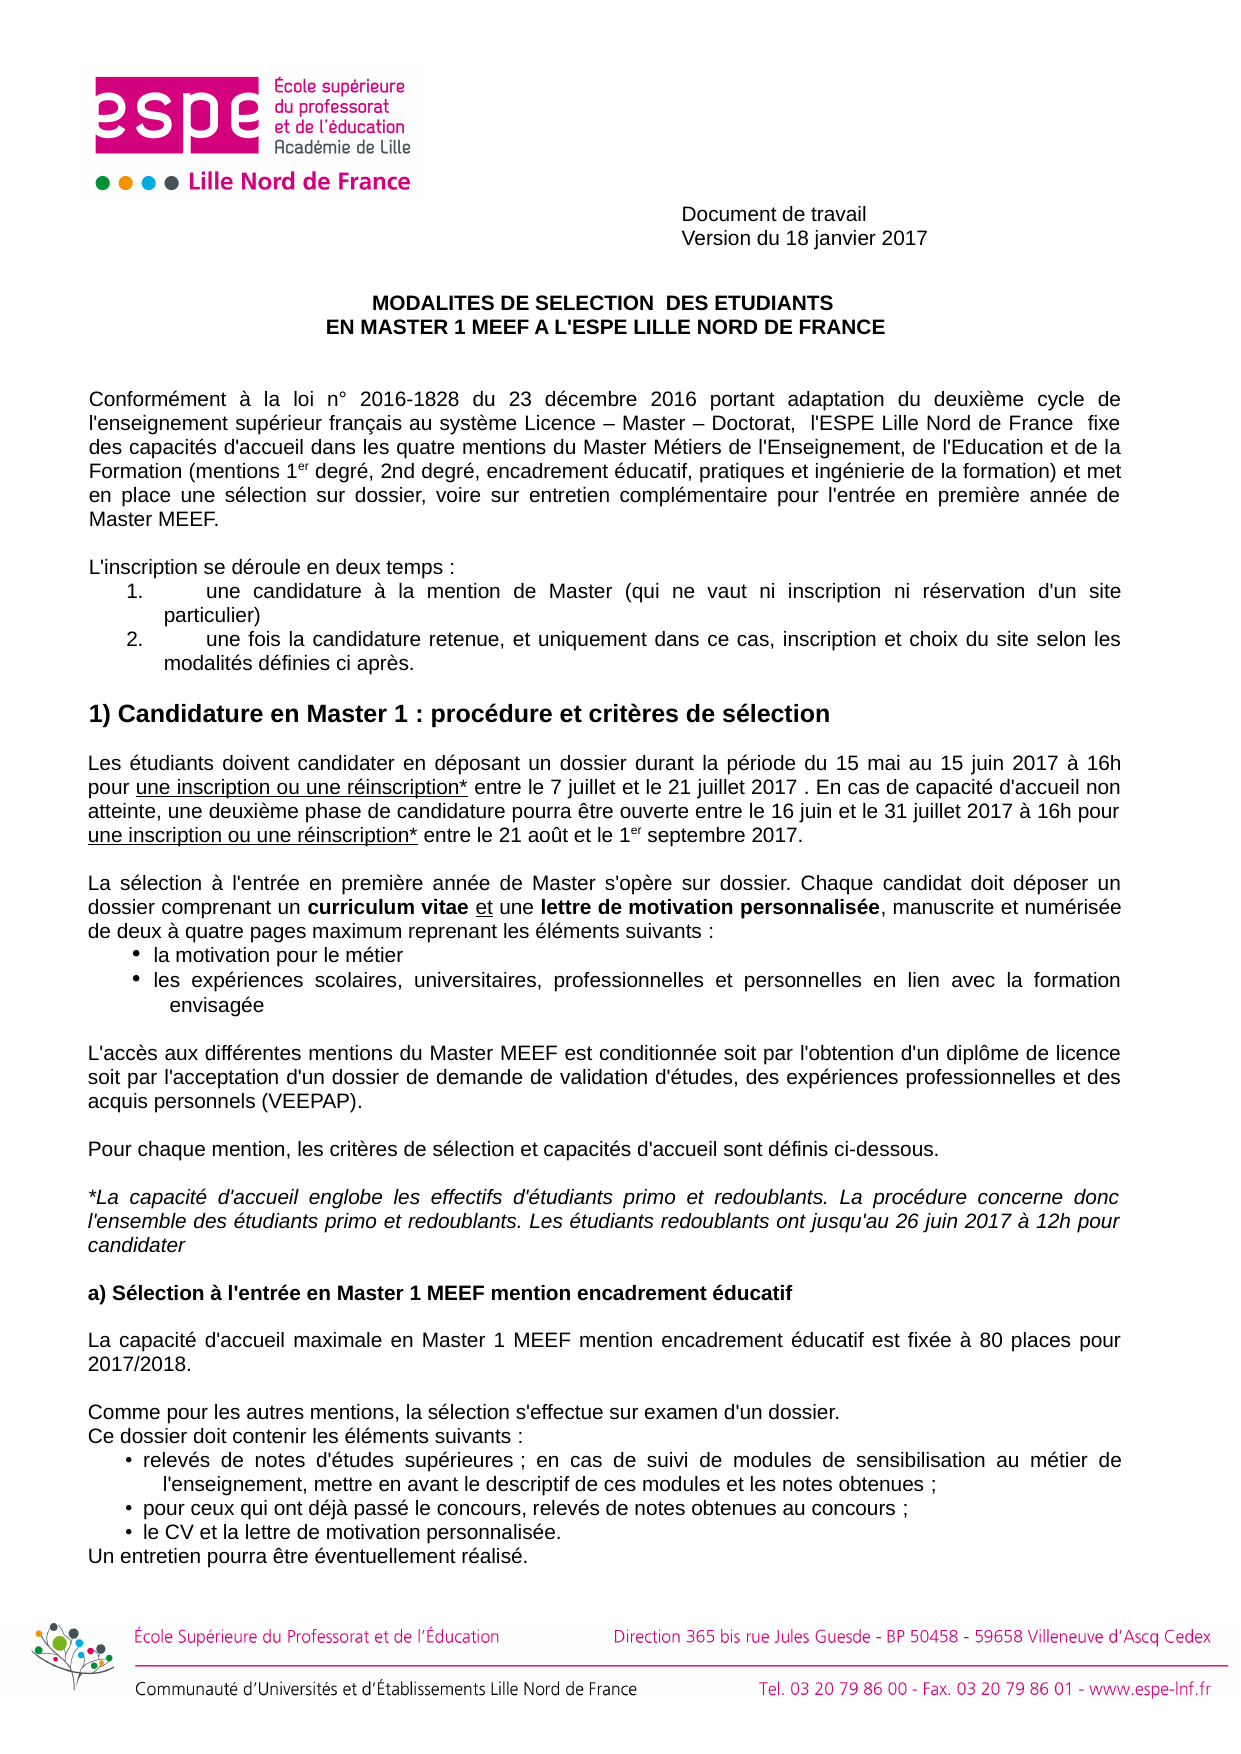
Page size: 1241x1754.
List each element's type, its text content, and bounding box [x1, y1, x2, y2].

list Candidature en Master 1 : procédure et critères de sélection [88, 698, 1122, 727]
list le CV et la lettre de motivation personnalisée. [125, 1520, 1122, 1544]
list pour ceux qui ont déjà passé le concours, relevés de notes obtenues au concours ; [125, 1496, 1122, 1520]
text EN MASTER 1 MEEF A L'ESPE LILLE NORD DE FRANCE [88, 315, 1122, 339]
list relevés de notes d'études supérieures ; en cas de suivi de modules de sensibilisation au métier de l'enseignement, mettre en avant le descriptif de ces modules et les notes obtenues ; [125, 1448, 1122, 1496]
text La capacité d'accueil maximale en Master 1 MEEF mention encadrement éducatif est fixée à 80 places pour 2017/2018. [88, 1328, 1122, 1376]
text L'accès aux différentes mentions du Master MEEF est conditionnée soit par l'obtention d'un diplôme de licence soit par l'acceptation d'un dossier de demande de validation d'études, des expériences professionnelles et des acquis personnels (VEEPAP). [88, 1041, 1122, 1113]
text Les étudiants doivent candidater en déposant un dossier durant la période du 15 mai au 15 juin 2017 à 16h pour une inscription ou une réinscription* entre le 7 juillet et le 21 juillet 2017 . En cas de capacité d'accueil non atteinte, une deuxième phase de candidature pourra être ouverte entre le 16 juin et le 31 juillet 2017 à 16h pour une inscription ou une réinscription* entre le 21 août et le 1er septembre 2017. [88, 751, 1122, 847]
table_header Document de travail Version du 18 janvier 2017 [676, 196, 1090, 291]
text Un entretien pourra être éventuellement réalisé. [88, 1544, 1122, 1568]
text MODALITES DE SELECTION DES ETUDIANTS [88, 291, 1122, 315]
text L'inscription se déroule en deux temps : [88, 555, 1122, 579]
text Conformément à la loi n° 2016-1828 du 23 décembre 2016 portant adaptation du deuxième cycle de l'enseignement supérieur français au système Licence – Master – Doctorat, l'ESPE Lille Nord de France fixe des capacités d'accueil dans les quatre mentions du Master Métiers de l'Enseignement, de l'Education et de la Formation (mentions 1er degré, 2nd degré, encadrement éducatif, pratiques et ingénierie de la formation) et met en place une sélection sur dossier, voire sur entretien complémentaire pour l'entrée en première année de Master MEEF. [88, 387, 1122, 531]
list les expériences scolaires, universitaires, professionnelles et personnelles en lien avec la formation envisagée [132, 968, 1122, 1017]
list une candidature à la mention de Master (qui ne vaut ni inscription ni réservation d'un site particulier) [126, 579, 1122, 627]
list une fois la candidature retenue, et uniquement dans ce cas, inscription et choix du site selon les modalités définies ci après. [126, 627, 1122, 674]
text Comme pour les autres mentions, la sélection s'effectue sur examen d'un dossier. [88, 1400, 1122, 1424]
picture [0, 1623, 1240, 1699]
text Ce dossier doit contenir les éléments suivants : [88, 1424, 1122, 1448]
list la motivation pour le métier [132, 943, 1122, 968]
text *La capacité d'accueil englobe les effectifs d'étudiants primo et redoublants. La procédure concerne donc l'ensemble des étudiants primo et redoublants. Les étudiants redoublants ont jusqu'au 26 juin 2017 à 12h pour candidater [88, 1184, 1122, 1256]
text Pour chaque mention, les critères de sélection et capacités d'accueil sont définis ci-dessous. [88, 1137, 1122, 1161]
table_header [88, 196, 610, 291]
picture [79, 60, 427, 201]
table_header [610, 196, 676, 291]
text La sélection à l'entrée en première année de Master s'opère sur dossier. Chaque candidat doit déposer un dossier comprenant un curriculum vitae et une lettre de motivation personnalisée, manuscrite et numérisée de deux à quatre pages maximum reprenant les éléments suivants : [88, 871, 1122, 943]
list a) Sélection à l'entrée en Master 1 MEEF mention encadrement éducatif [88, 1280, 1122, 1304]
